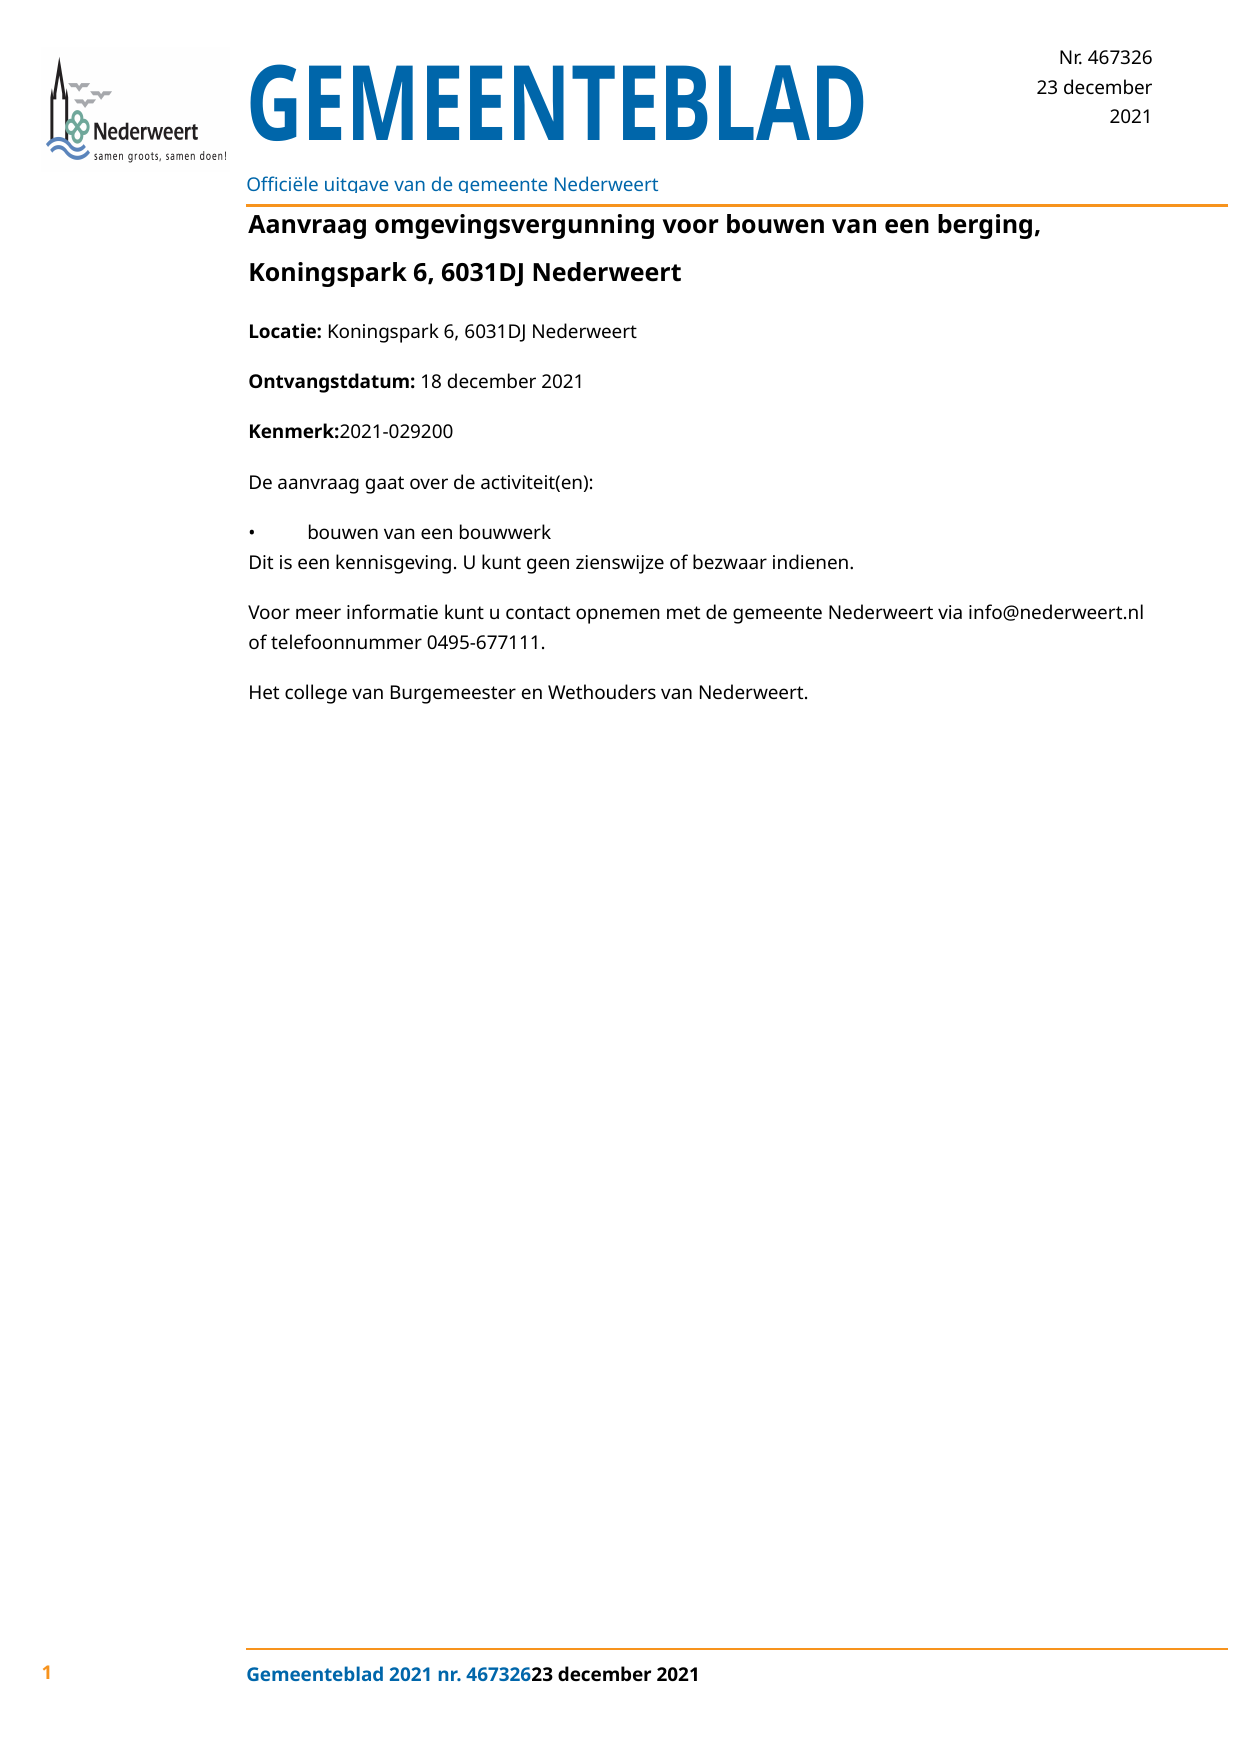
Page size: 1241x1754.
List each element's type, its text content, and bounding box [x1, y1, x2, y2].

text Het college van Burgemeester en Wethouders van Nederweert. [248, 679, 1152, 705]
text Aanvraag omgevingsvergunning voor bouwen van een berging, Koningspark 6, 6031DJ Nederweert [248, 207, 1152, 288]
text Dit is een kennisgeving. U kunt geen zienswijze of bezwaar indienen. [248, 549, 1152, 575]
picture [41, 47, 231, 172]
text Voor meer informatie kunt u contact opnemen met de gemeente Nederweert via info@nederweert.nl of telefoonnummer 0495-677111. [248, 599, 1152, 655]
text De aanvraag gaat over de activiteit(en): [248, 469, 1152, 495]
text Locatie: Koningspark 6, 6031DJ Nederweert [248, 318, 1152, 344]
text Kenmerk:2021-029200 [248, 419, 1152, 444]
list bouwen van een bouwwerk [248, 519, 1152, 545]
text Ontvangstdatum: 18 december 2021 [248, 368, 1152, 394]
